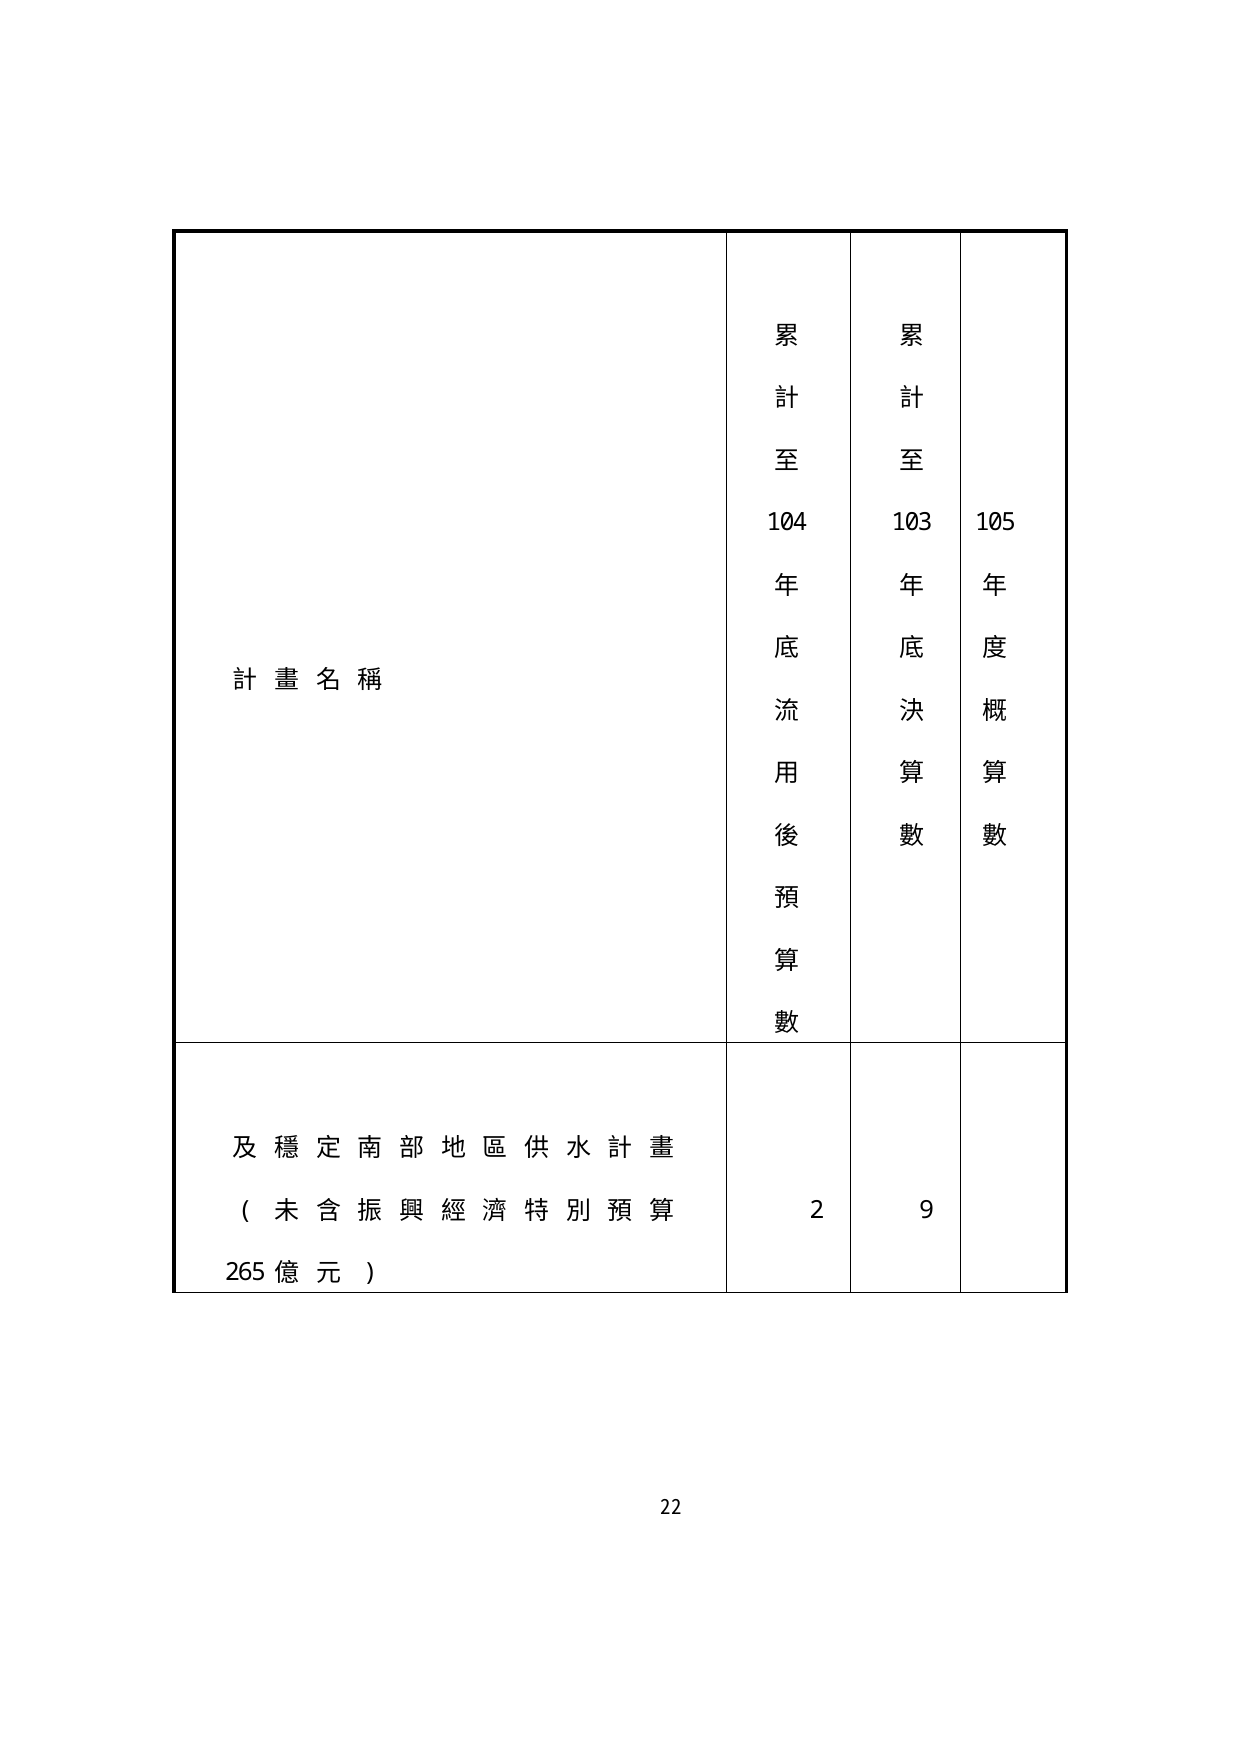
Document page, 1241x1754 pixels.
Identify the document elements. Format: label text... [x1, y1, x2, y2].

table_cell 及穩定南部地區供水計畫(未含振興經濟特別預算265億元) [176, 1043, 726, 1292]
table_header 計畫名稱 [176, 233, 726, 1042]
table_header 累計至103年底決算數 [851, 233, 960, 1042]
table_cell 9 [851, 1043, 960, 1292]
table_cell [961, 1043, 1065, 1292]
table_cell 2 [727, 1043, 850, 1292]
table_header 105年度概算數 [961, 233, 1065, 1042]
table_header 累計至104年底流用後預算數 [727, 233, 850, 1042]
